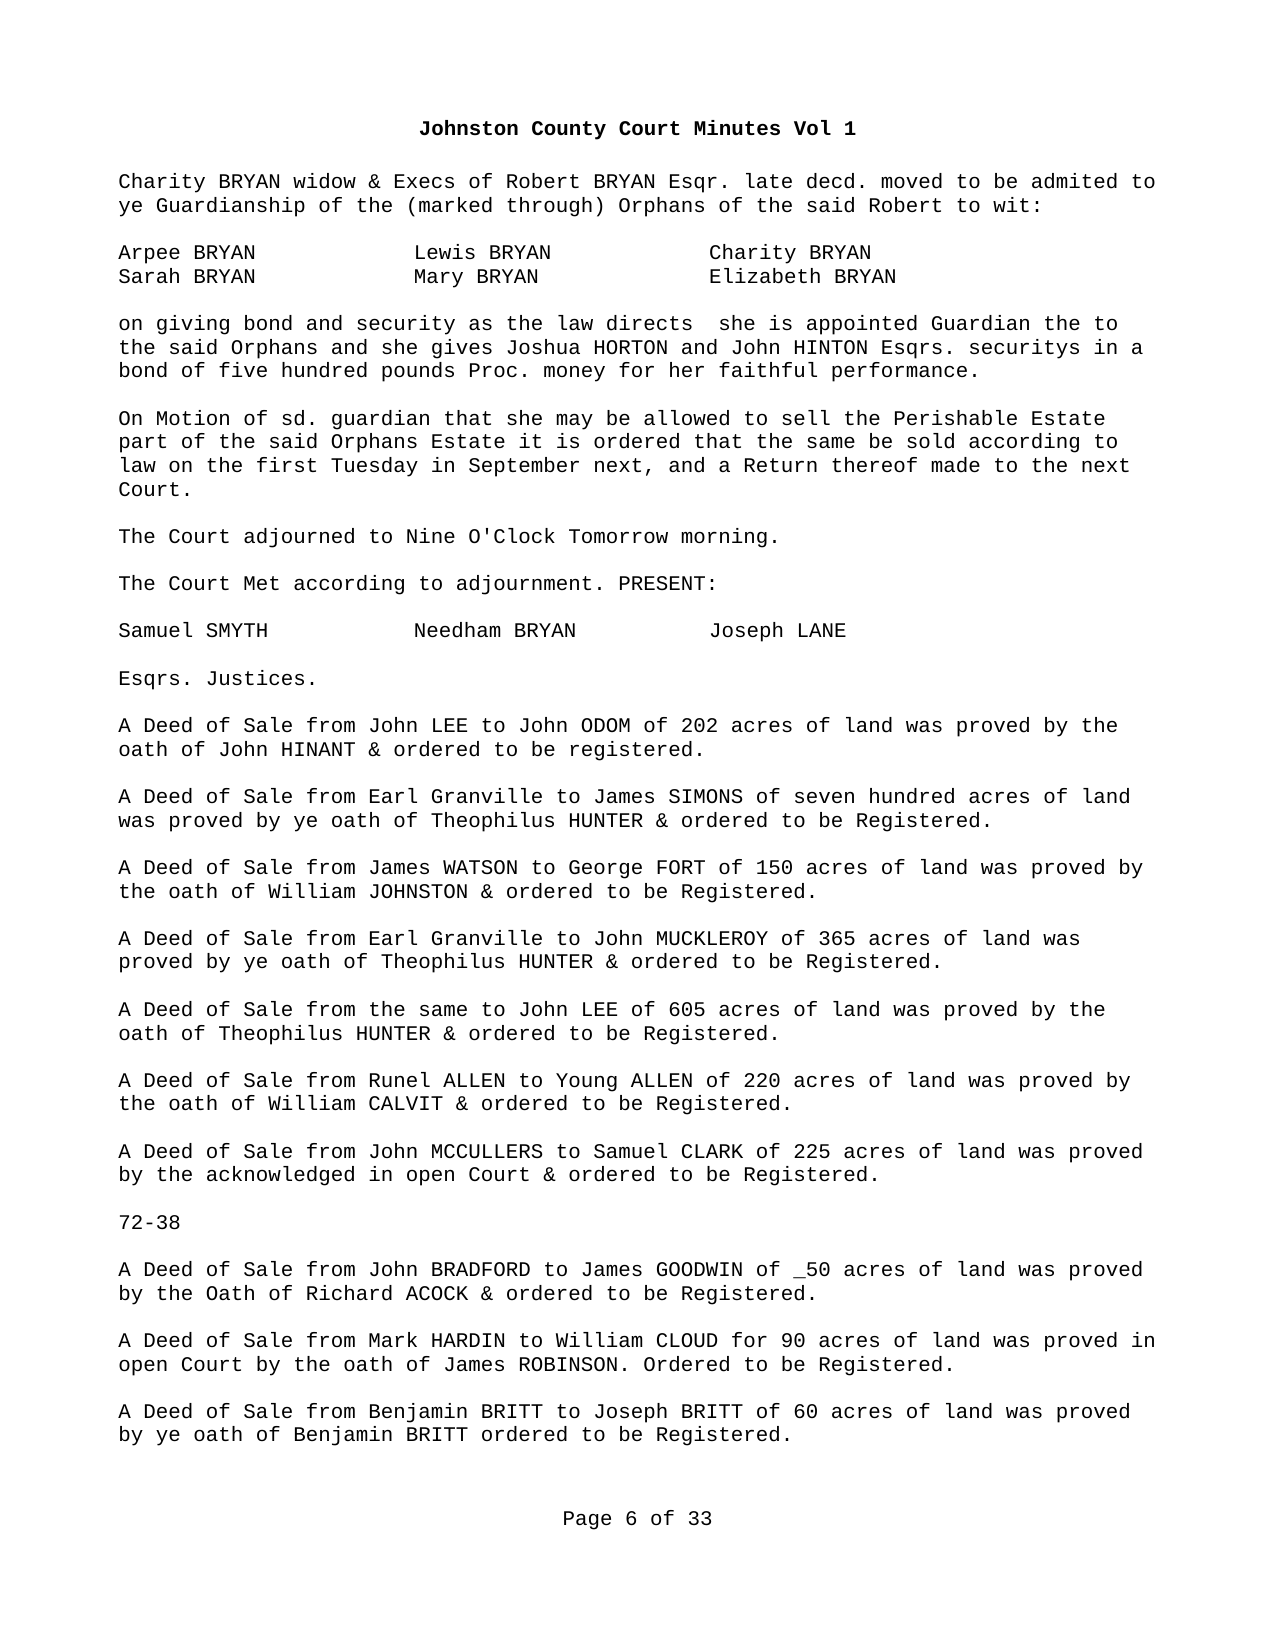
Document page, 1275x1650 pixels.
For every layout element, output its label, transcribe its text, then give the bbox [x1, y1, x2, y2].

text A Deed of Sale from John BRADFORD to James GOODWIN of _50 acres of land was proved by the Oath of Richard ACOCK & ordered to be Registered. [118, 1259, 1157, 1306]
text The Court adjourned to Nine O'Clock Tomorrow morning. [118, 526, 1157, 549]
text A Deed of Sale from James WATSON to George FORT of 150 acres of land was proved by the oath of William JOHNSTON & ordered to be Registered. [118, 857, 1157, 904]
text on giving bond and security as the law directs she is appointed Guardian the to the said Orphans and she gives Joshua HORTON and John HINTON Esqrs. securitys in a bond of five hundred pounds Proc. money for her faithful performance. [118, 313, 1157, 384]
text A Deed of Sale from Benjamin BRITT to Joseph BRITT of 60 acres of land was proved by ye oath of Benjamin BRITT ordered to be Registered. [118, 1401, 1157, 1448]
text A Deed of Sale from Earl Granville to James SIMONS of seven hundred acres of land was proved by ye oath of Theophilus HUNTER & ordered to be Registered. [118, 786, 1157, 833]
text A Deed of Sale from John MCCULLERS to Samuel CLARK of 225 acres of land was proved by the acknowledged in open Court & ordered to be Registered. [118, 1141, 1157, 1188]
text Esqrs. Justices. [118, 668, 1157, 691]
text On Motion of sd. guardian that she may be allowed to sell the Perishable Estate part of the said Orphans Estate it is ordered that the same be sold according to law on the first Tuesday in September next, and a Return thereof made to the next Court. [118, 408, 1157, 502]
text Arpee BRYAN Lewis BRYAN Charity BRYAN [118, 242, 1157, 266]
text The Court Met according to adjournment. PRESENT: [118, 573, 1157, 597]
text A Deed of Sale from Mark HARDIN to William CLOUD for 90 acres of land was proved in open Court by the oath of James ROBINSON. Ordered to be Registered. [118, 1330, 1157, 1377]
text Charity BRYAN widow & Execs of Robert BRYAN Esqr. late decd. moved to be admited to ye Guardianship of the (marked through) Orphans of the said Robert to wit: [118, 171, 1157, 218]
text A Deed of Sale from the same to John LEE of 605 acres of land was proved by the oath of Theophilus HUNTER & ordered to be Registered. [118, 999, 1157, 1046]
text A Deed of Sale from Runel ALLEN to Young ALLEN of 220 acres of land was proved by the oath of William CALVIT & ordered to be Registered. [118, 1070, 1157, 1117]
text Sarah BRYAN Mary BRYAN Elizabeth BRYAN [118, 266, 1157, 289]
text Samuel SMYTH Needham BRYAN Joseph LANE [118, 621, 1157, 644]
text A Deed of Sale from Earl Granville to John MUCKLEROY of 365 acres of land was proved by ye oath of Theophilus HUNTER & ordered to be Registered. [118, 928, 1157, 975]
text 72-38 [118, 1212, 1157, 1235]
text A Deed of Sale from John LEE to John ODOM of 202 acres of land was proved by the oath of John HINANT & ordered to be registered. [118, 715, 1157, 762]
